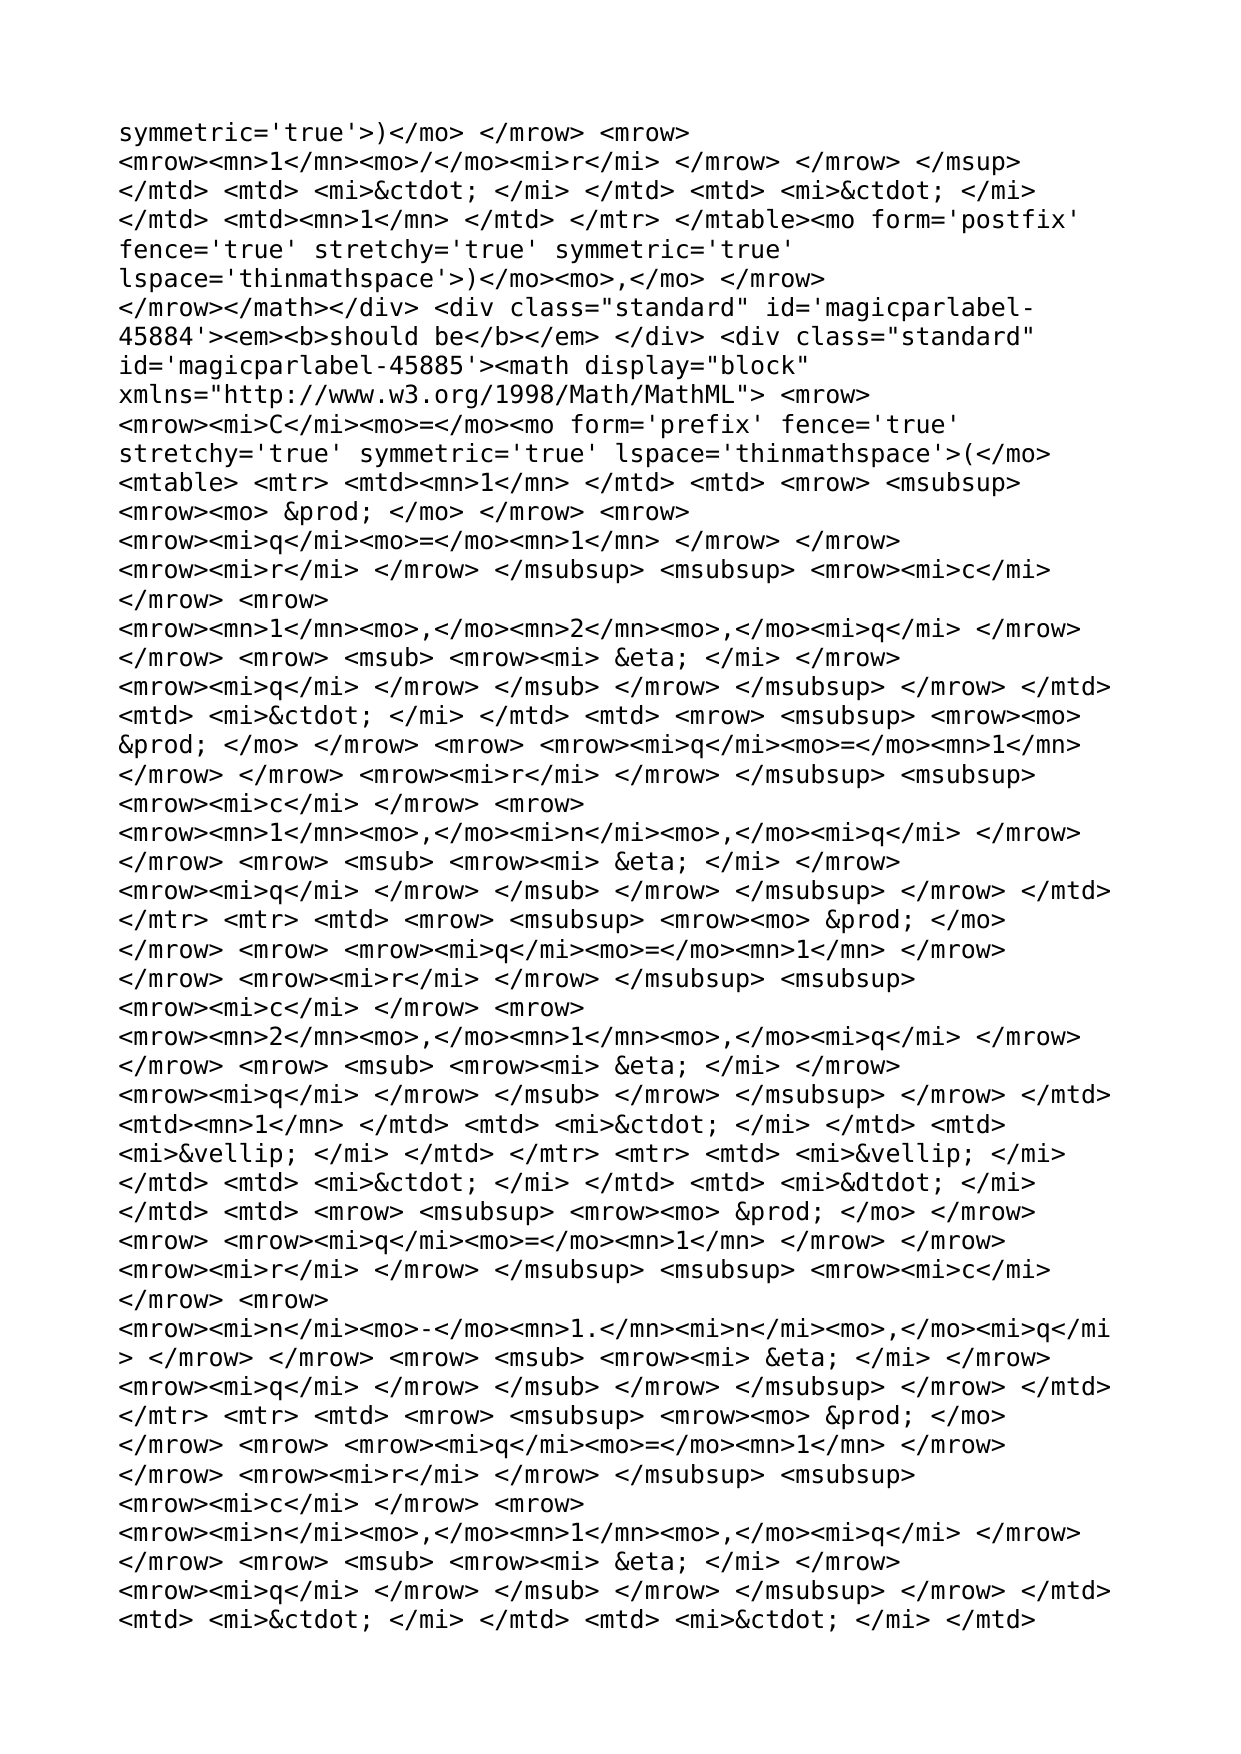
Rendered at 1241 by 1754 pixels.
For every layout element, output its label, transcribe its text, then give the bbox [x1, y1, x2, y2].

text symmetric='true'>)</mo> </mrow> <mrow> <mrow><mn>1</mn><mo>/</mo><mi>r</mi> </mrow> </mrow> </msup> </mtd> <mtd> <mi>&ctdot; </mi> </mtd> <mtd> <mi>&ctdot; </mi> </mtd> <mtd><mn>1</mn> </mtd> </mtr> </mtable><mo form='postfix' fence='true' stretchy='true' symmetric='true' lspace='thinmathspace'>)</mo><mo>,</mo> </mrow> </mrow></math></div> <div class="standard" id='magicparlabel-45884'><em><b>should be</b></em> </div> <div class="standard" id='magicparlabel-45885'><math display="block" xmlns="http://www.w3.org/1998/Math/MathML"> <mrow> <mrow><mi>C</mi><mo>=</mo><mo form='prefix' fence='true' stretchy='true' symmetric='true' lspace='thinmathspace'>(</mo> <mtable> <mtr> <mtd><mn>1</mn> </mtd> <mtd> <mrow> <msubsup> <mrow><mo> &prod; </mo> </mrow> <mrow> <mrow><mi>q</mi><mo>=</mo><mn>1</mn> </mrow> </mrow> <mrow><mi>r</mi> </mrow> </msubsup> <msubsup> <mrow><mi>c</mi> </mrow> <mrow> <mrow><mn>1</mn><mo>,</mo><mn>2</mn><mo>,</mo><mi>q</mi> </mrow> </mrow> <mrow> <msub> <mrow><mi> &eta; </mi> </mrow> <mrow><mi>q</mi> </mrow> </msub> </mrow> </msubsup> </mrow> </mtd> <mtd> <mi>&ctdot; </mi> </mtd> <mtd> <mrow> <msubsup> <mrow><mo> &prod; </mo> </mrow> <mrow> <mrow><mi>q</mi><mo>=</mo><mn>1</mn> </mrow> </mrow> <mrow><mi>r</mi> </mrow> </msubsup> <msubsup> <mrow><mi>c</mi> </mrow> <mrow> <mrow><mn>1</mn><mo>,</mo><mi>n</mi><mo>,</mo><mi>q</mi> </mrow> </mrow> <mrow> <msub> <mrow><mi> &eta; </mi> </mrow> <mrow><mi>q</mi> </mrow> </msub> </mrow> </msubsup> </mrow> </mtd> </mtr> <mtr> <mtd> <mrow> <msubsup> <mrow><mo> &prod; </mo> </mrow> <mrow> <mrow><mi>q</mi><mo>=</mo><mn>1</mn> </mrow> </mrow> <mrow><mi>r</mi> </mrow> </msubsup> <msubsup> <mrow><mi>c</mi> </mrow> <mrow> <mrow><mn>2</mn><mo>,</mo><mn>1</mn><mo>,</mo><mi>q</mi> </mrow> </mrow> <mrow> <msub> <mrow><mi> &eta; </mi> </mrow> <mrow><mi>q</mi> </mrow> </msub> </mrow> </msubsup> </mrow> </mtd> <mtd><mn>1</mn> </mtd> <mtd> <mi>&ctdot; </mi> </mtd> <mtd> <mi>&vellip; </mi> </mtd> </mtr> <mtr> <mtd> <mi>&vellip; </mi> </mtd> <mtd> <mi>&ctdot; </mi> </mtd> <mtd> <mi>&dtdot; </mi> </mtd> <mtd> <mrow> <msubsup> <mrow><mo> &prod; </mo> </mrow> <mrow> <mrow><mi>q</mi><mo>=</mo><mn>1</mn> </mrow> </mrow> <mrow><mi>r</mi> </mrow> </msubsup> <msubsup> <mrow><mi>c</mi> </mrow> <mrow> <mrow><mi>n</mi><mo>-</mo><mn>1.</mn><mi>n</mi><mo>,</mo><mi>q</mi> </mrow> </mrow> <mrow> <msub> <mrow><mi> &eta; </mi> </mrow> <mrow><mi>q</mi> </mrow> </msub> </mrow> </msubsup> </mrow> </mtd> </mtr> <mtr> <mtd> <mrow> <msubsup> <mrow><mo> &prod; </mo> </mrow> <mrow> <mrow><mi>q</mi><mo>=</mo><mn>1</mn> </mrow> </mrow> <mrow><mi>r</mi> </mrow> </msubsup> <msubsup> <mrow><mi>c</mi> </mrow> <mrow> <mrow><mi>n</mi><mo>,</mo><mn>1</mn><mo>,</mo><mi>q</mi> </mrow> </mrow> <mrow> <msub> <mrow><mi> &eta; </mi> </mrow> <mrow><mi>q</mi> </mrow> </msub> </mrow> </msubsup> </mrow> </mtd> <mtd> <mi>&ctdot; </mi> </mtd> <mtd> <mi>&ctdot; </mi> </mtd> [118, 118, 1122, 1635]
